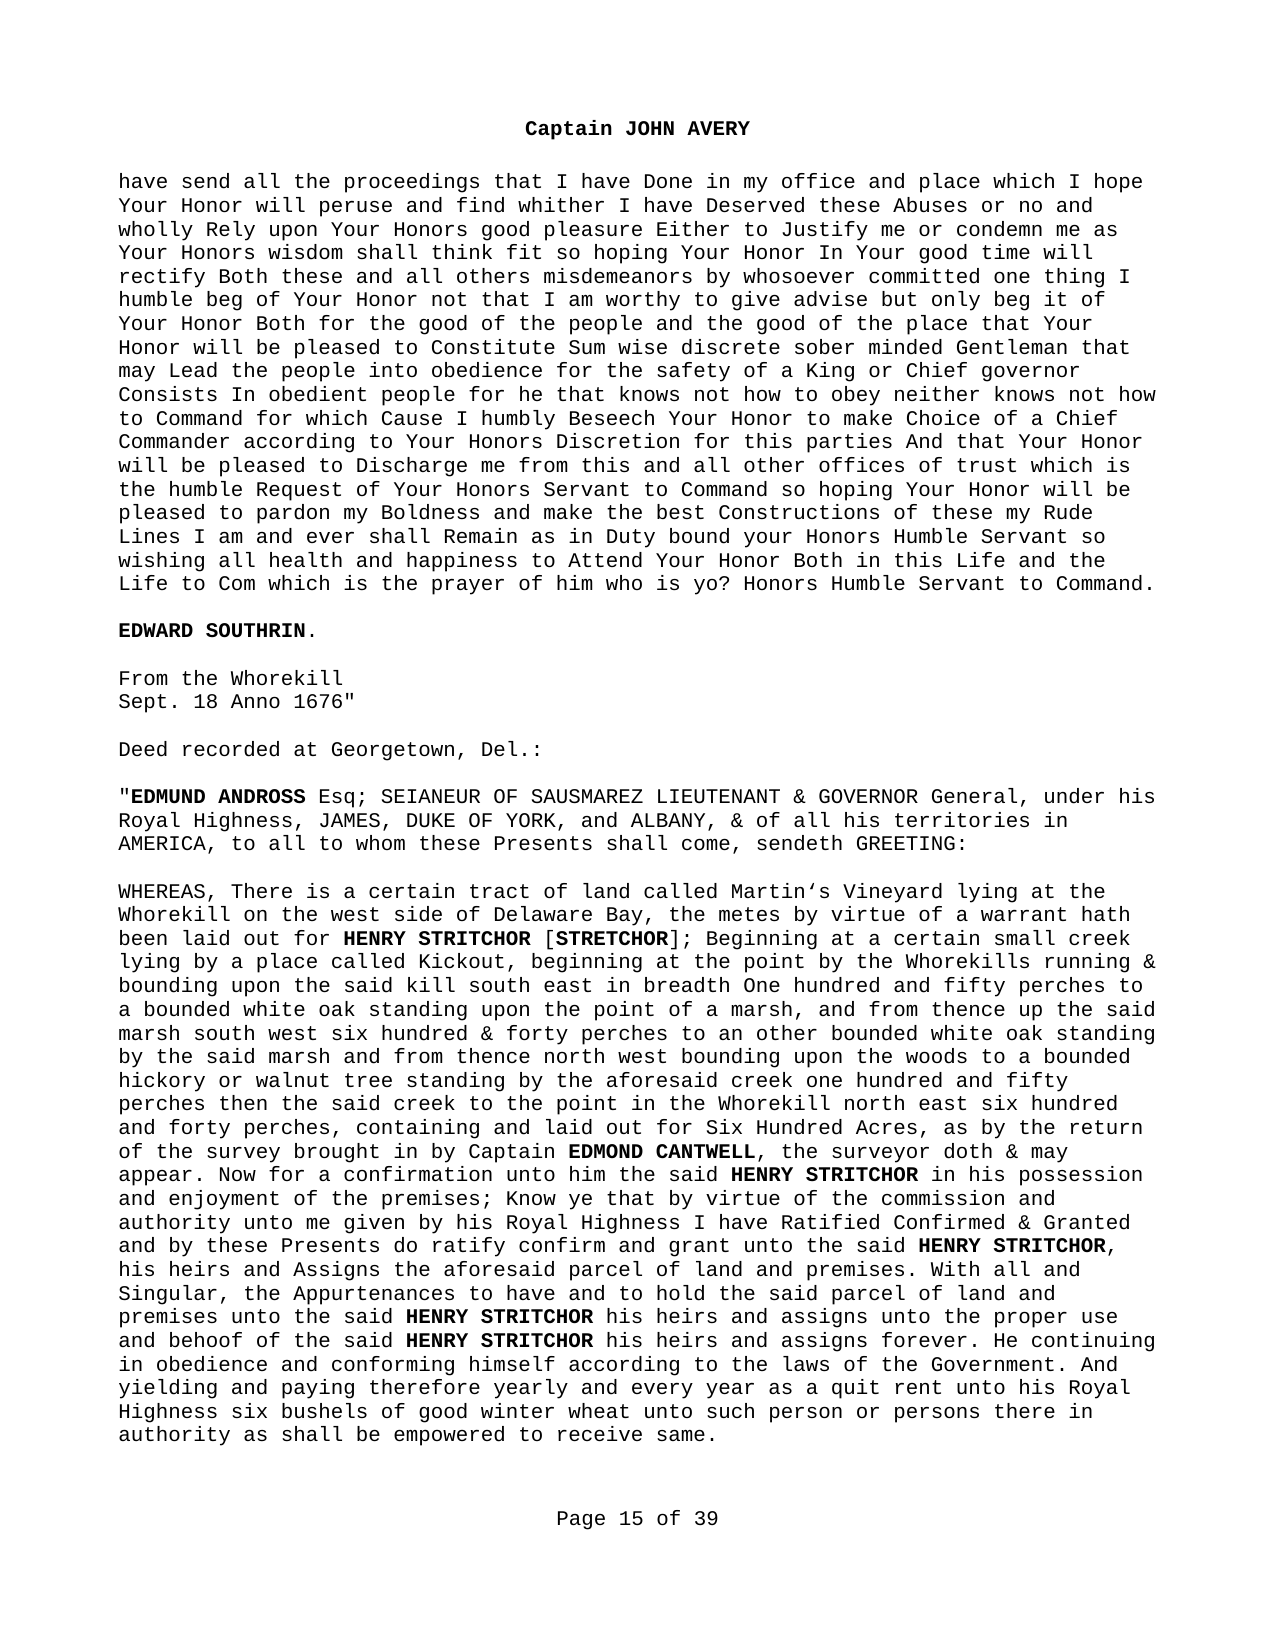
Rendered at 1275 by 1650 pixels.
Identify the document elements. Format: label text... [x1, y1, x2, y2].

text EDWARD SOUTHRIN. [118, 621, 1157, 644]
text "Edmund Andross Esq; SEIANEUR OF SAUSMAREZ LIEUTENANT & GOVERNOR General, under his Royal Highness, JAMES, DuKE oF YoRK, and ALBANY, & of all his territories in AMERICA, to all to whom these Presents shall come, sendeth GREETING: [118, 786, 1157, 857]
text Deed recorded at Georgetown, Del.: [118, 739, 1157, 762]
text From the Whorekill [118, 668, 1157, 691]
text WHEREAS, There is a certain tract of land called Martin‘s Vineyard lying at the Whorekill on the west side of Delaware Bay, the metes by virtue of a warrant hath been laid out for Henry Stritchor [Stretchor]; Beginning at a certain small creek lying by a place called Kickout, beginning at the point by the Whorekills running & bounding upon the said kill south east in breadth One hundred and fifty perches to a bounded white oak standing upon the point of a marsh, and from thence up the said marsh south west six hundred & forty perches to an other bounded white oak standing by the said marsh and from thence north west bounding upon the woods to a bounded hickory or walnut tree standing by the aforesaid creek one hundred and fifty perches then the said creek to the point in the Whorekill north east six hundred and forty perches, containing and laid out for Six Hundred Acres, as by the return of the survey brought in by Captain Edmond Cantwell, the surveyor doth & may appear. Now for a confirmation unto him the said Henry Stritchor in his possession and enjoyment of the premises; Know ye that by virtue of the commission and authority unto me given by his Royal Highness I have Ratified Confirmed & Granted and by these Presents do ratify confirm and grant unto the said Henry Stritchor, his heirs and Assigns the aforesaid parcel of land and premises. With all and Singular, the Appurtenances to have and to hold the said parcel of land and premises unto the said Henry Stritchor his heirs and assigns unto the proper use and behoof of the said Henry Stritchor his heirs and assigns forever. He continuing in obedience and conforming himself according to the laws of the Government. And yielding and paying therefore yearly and every year as a quit rent unto his Royal Highness six bushels of good winter wheat unto such person or persons there in authority as shall be empowered to receive same. [118, 881, 1157, 1448]
text Sept. 18 Anno 1676" [118, 691, 1157, 715]
text have send all the proceedings that I have Done in my office and place which I hope Your Honor will peruse and find whither I have Deserved these Abuses or no and wholly Rely upon Your Honors good pleasure Either to Justify me or condemn me as Your Honors wisdom shall think fit so hoping Your Honor In Your good time will rectify Both these and all others misdemeanors by whosoever committed one thing I humble beg of Your Honor not that I am worthy to give advise but only beg it of Your Honor Both for the good of the people and the good of the place that Your Honor will be pleased to Constitute Sum wise discrete sober minded Gentleman that may Lead the people into obedience for the safety of a King or Chief governor Consists In obedient people for he that knows not how to obey neither knows not how to Command for which Cause I humbly Beseech Your Honor to make Choice of a Chief Commander according to Your Honors Discretion for this parties And that Your Honor will be pleased to Discharge me from this and all other offices of trust which is the humble Request of Your Honors Servant to Command so hoping Your Honor will be pleased to pardon my Boldness and make the best Constructions of these my Rude Lines I am and ever shall Remain as in Duty bound your Honors Humble Servant so wishing all health and happiness to Attend Your Honor Both in this Life and the Life to Com which is the prayer of him who is yo? Honors Humble Servant to Command. [118, 171, 1157, 597]
